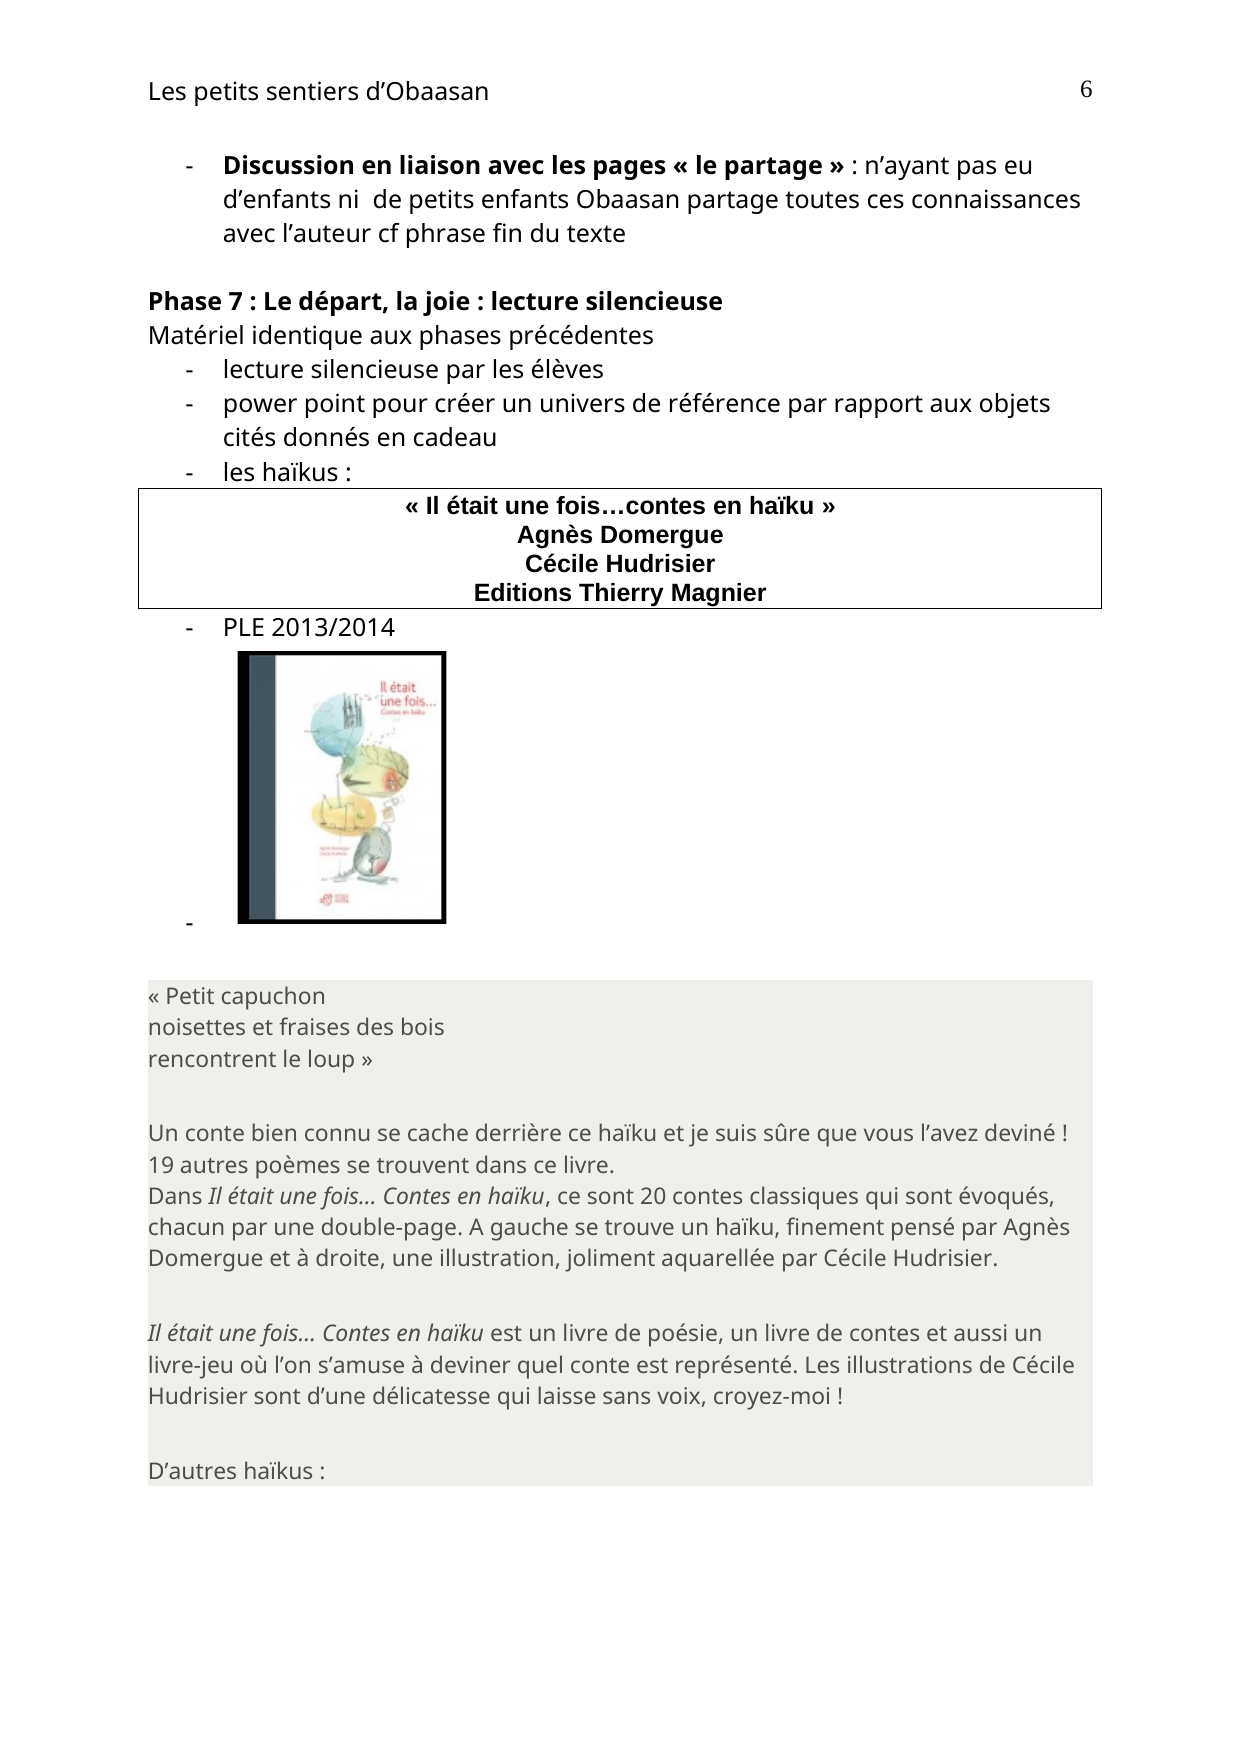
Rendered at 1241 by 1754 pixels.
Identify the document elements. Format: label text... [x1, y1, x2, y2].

text D’autres haïkus : [148, 1455, 1093, 1486]
text Phase 7 : Le départ, la joie : lecture silencieuse [148, 284, 1093, 318]
text Cécile Hudrisier [148, 549, 1093, 574]
text « Petit capuchon noisettes et fraises des bois rencontrent le loup » [148, 980, 1093, 1074]
text Editions Thierry Magnier [139, 574, 1101, 608]
picture [237, 651, 447, 924]
text Un conte bien connu se cache derrière ce haïku et je suis sûre que vous l’avez deviné ! 19 autres poèmes se trouvent dans ce livre. Dans Il était une fois… Contes en haïku, ce sont 20 contes classiques qui sont évoqués, chacun par une double-page. A gauche se trouve un haïku, finement pensé par Agnès Domergue et à droite, une illustration, joliment aquarellée par Cécile Hudrisier. [148, 1117, 1093, 1274]
text « Il était une fois…contes en haïku » [139, 489, 1101, 520]
text Il était une fois… Contes en haïku est un livre de poésie, un livre de contes et aussi un livre-jeu où l’on s’amuse à deviner quel conte est représenté. Les illustrations de Cécile Hudrisier sont d’une délicatesse qui laisse sans voix, croyez-moi ! [148, 1317, 1093, 1411]
list Discussion en liaison avec les pages « le partage » : n’ayant pas eu d’enfants ni de petits enfants Obaasan partage toutes ces connaissances avec l’auteur cf phrase fin du texte [185, 148, 1093, 250]
list lecture silencieuse par les élèves [185, 352, 1093, 386]
text Agnès Domergue [148, 520, 1093, 549]
text Matériel identique aux phases précédentes [148, 318, 1093, 352]
list power point pour créer un univers de référence par rapport aux objets cités donnés en cadeau [185, 386, 1093, 454]
list les haïkus : [185, 454, 1093, 488]
list PLE 2013/2014 [185, 609, 1093, 643]
